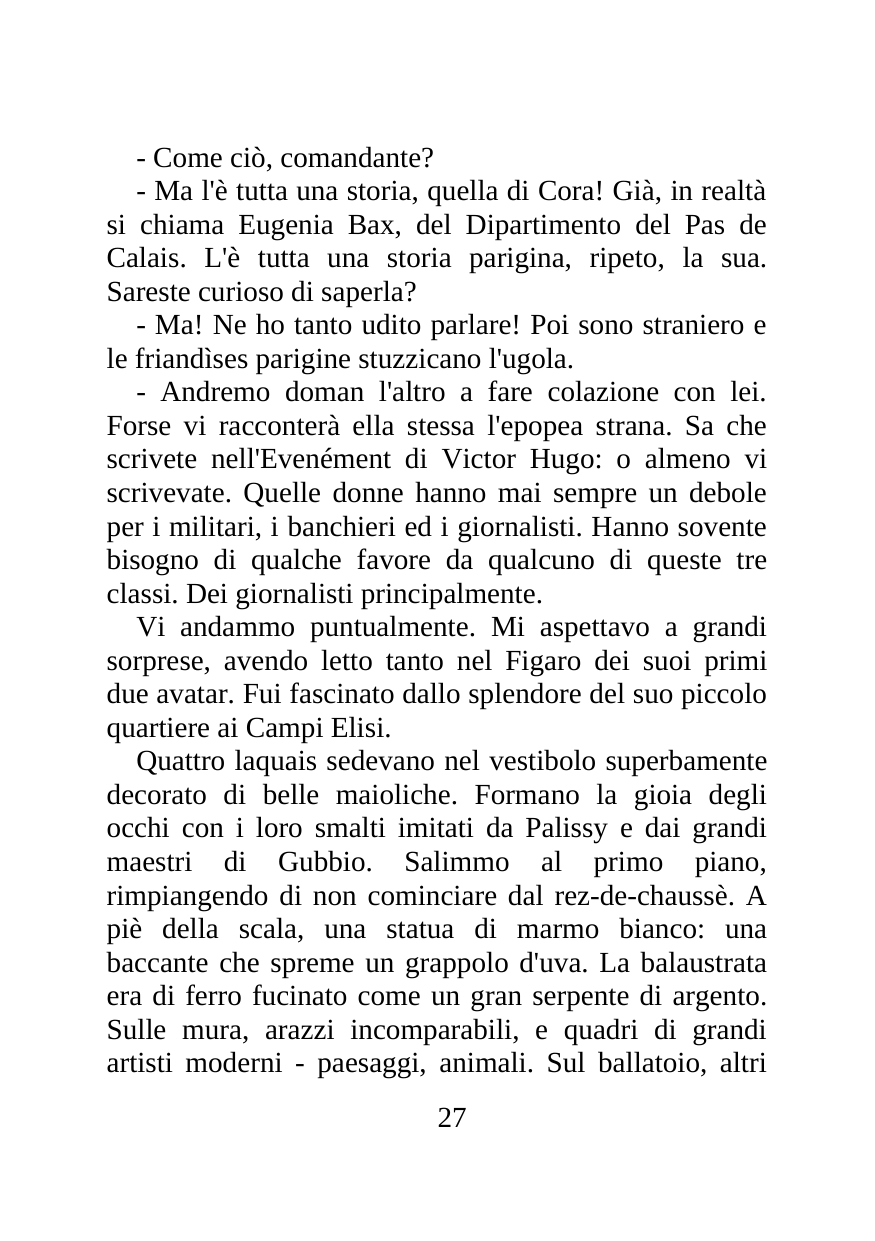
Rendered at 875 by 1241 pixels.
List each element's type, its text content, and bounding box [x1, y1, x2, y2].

text Quattro laquais sedevano nel vestibolo superbamente decorato di belle maioliche. Formano la gioia degli occhi con i loro smalti imitati da Palissy e dai grandi maestri di Gubbio. Salimmo al primo piano, rimpiangendo di non cominciare dal rez-de-chaussè. A piè della scala, una statua di marmo bianco: una baccante che spreme un grappolo d'uva. La balaustrata era di ferro fucinato come un gran serpente di argento. Sulle mura, arazzi incomparabili, e quadri di grandi artisti moderni - paesaggi, animali. Sul ballatoio, altri [106, 743, 768, 1079]
text - Andremo doman l'altro a fare colazione con lei. Forse vi racconterà ella stessa l'epopea strana. Sa che scrivete nell'Evenément di Victor Hugo: o almeno vi scrivevate. Quelle donne hanno mai sempre un debole per i militari, i banchieri ed i giornalisti. Hanno sovente bisogno di qualche favore da qualcuno di queste tre classi. Dei giornalisti principalmente. [106, 374, 768, 609]
text - Ma l'è tutta una storia, quella di Cora! Già, in realtà si chiama Eugenia Bax, del Dipartimento del Pas de Calais. L'è tutta una storia parigina, ripeto, la sua. Sareste curioso di saperla? [106, 173, 768, 307]
text Vi andammo puntualmente. Mi aspettavo a grandi sorprese, avendo letto tanto nel Figaro dei suoi primi due avatar. Fui fascinato dallo splendore del suo piccolo quartiere ai Campi Elisi. [106, 609, 768, 743]
text - Come ciò, comandante? [106, 140, 768, 173]
text - Ma! Ne ho tanto udito parlare! Poi sono straniero e le friandìses parigine stuzzicano l'ugola. [106, 307, 768, 374]
